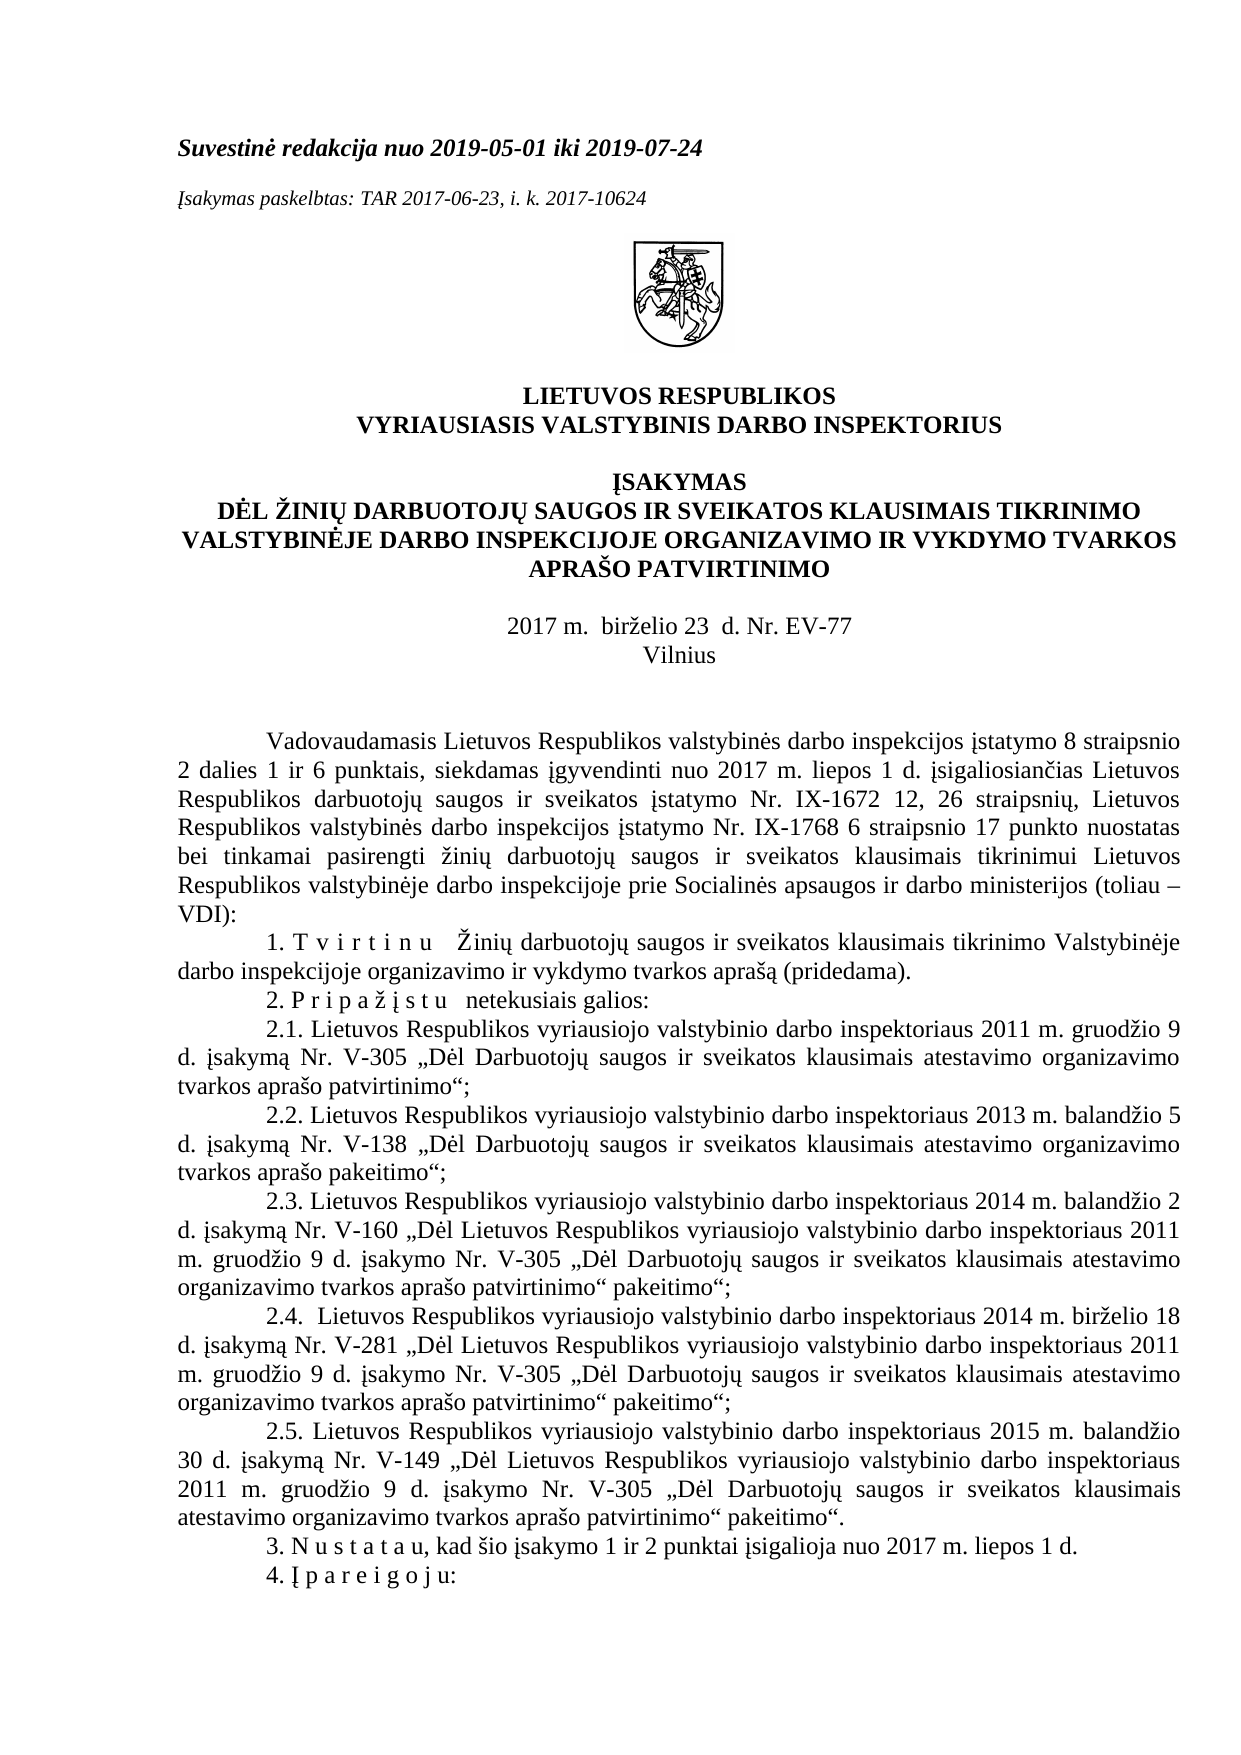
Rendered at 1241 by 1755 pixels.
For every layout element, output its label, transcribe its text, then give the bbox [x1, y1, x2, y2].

text DĖL ŽINIŲ DARBUOTOJŲ SAUGOS IR SVEIKATOS KLAUSIMAIS TIKRINIMO VALSTYBINĖJE DARBO INSPEKCIJOJE ORGANIZAVIMO IR VYKDYMO TVARKOS APRAŠO PATVIRTINIMO [177, 496, 1181, 582]
text Suvestinė redakcija nuo 2019-05-01 iki 2019-07-24 [177, 133, 1181, 162]
text 1. T v i r t i n u Žinių darbuotojų saugos ir sveikatos klausimais tikrinimo Valstybinėje darbo inspekcijoje organizavimo ir vykdymo tvarkos aprašą (pridedama). [177, 927, 1181, 985]
text 2.1. Lietuvos Respublikos vyriausiojo valstybinio darbo inspektoriaus 2011 m. gruodžio 9 d. įsakymą Nr. V-305 „Dėl Darbuotojų saugos ir sveikatos klausimais atestavimo organizavimo tvarkos aprašo patvirtinimo“; [177, 1014, 1181, 1100]
text 2.2. Lietuvos Respublikos vyriausiojo valstybinio darbo inspektoriaus 2013 m. balandžio 5 d. įsakymą Nr. V-138 „Dėl Darbuotojų saugos ir sveikatos klausimais atestavimo organizavimo tvarkos aprašo pakeitimo“; [177, 1100, 1181, 1186]
text 2017 m. birželio 23 d. Nr. EV-77 [177, 611, 1181, 640]
text 2.5. Lietuvos Respublikos vyriausiojo valstybinio darbo inspektoriaus 2015 m. balandžio 30 d. įsakymą Nr. V-149 „Dėl Lietuvos Respublikos vyriausiojo valstybinio darbo inspektoriaus 2011 m. gruodžio 9 d. įsakymo Nr. V-305 „Dėl Darbuotojų saugos ir sveikatos klausimais atestavimo organizavimo tvarkos aprašo patvirtinimo“ pakeitimo“. [177, 1416, 1181, 1531]
text Vilnius [177, 640, 1181, 669]
text 4. Į p a r e i g o j u: [177, 1560, 1181, 1589]
text Įsakymas paskelbtas: TAR 2017-06-23, i. k. 2017-10624 [177, 186, 1181, 210]
text Vadovaudamasis Lietuvos Respublikos valstybinės darbo inspekcijos įstatymo 8 straipsnio 2 dalies 1 ir 6 punktais, siekdamas įgyvendinti nuo 2017 m. liepos 1 d. įsigaliosiančias Lietuvos Respublikos darbuotojų saugos ir sveikatos įstatymo Nr. IX-1672 12, 26 straipsnių, Lietuvos Respublikos valstybinės darbo inspekcijos įstatymo Nr. IX-1768 6 straipsnio 17 punkto nuostatas bei tinkamai pasirengti žinių darbuotojų saugos ir sveikatos klausimais tikrinimui Lietuvos Respublikos valstybinėje darbo inspekcijoje prie Socialinės apsaugos ir darbo ministerijos (toliau – VDI): [177, 726, 1181, 927]
text VYRIAUSIASIS VALSTYBINIS DARBO INSPEKTORIUS [177, 410, 1181, 439]
text 2.4. Lietuvos Respublikos vyriausiojo valstybinio darbo inspektoriaus 2014 m. birželio 18 d. įsakymą Nr. V-281 „Dėl Lietuvos Respublikos vyriausiojo valstybinio darbo inspektoriaus 2011 m. gruodžio 9 d. įsakymo Nr. V-305 „Dėl Darbuotojų saugos ir sveikatos klausimais atestavimo organizavimo tvarkos aprašo patvirtinimo“ pakeitimo“; [177, 1301, 1181, 1416]
text 3. N u s t a t a u, kad šio įsakymo 1 ir 2 punktai įsigalioja nuo 2017 m. liepos 1 d. [177, 1531, 1181, 1560]
text ĮSAKYMAS [177, 467, 1181, 496]
text 2. P r i p a ž į s t u netekusiais galios: [177, 985, 1181, 1014]
text LIETUVOS RESPUBLIKOS [177, 381, 1181, 410]
text 2.3. Lietuvos Respublikos vyriausiojo valstybinio darbo inspektoriaus 2014 m. balandžio 2 d. įsakymą Nr. V-160 „Dėl Lietuvos Respublikos vyriausiojo valstybinio darbo inspektoriaus 2011 m. gruodžio 9 d. įsakymo Nr. V-305 „Dėl Darbuotojų saugos ir sveikatos klausimais atestavimo organizavimo tvarkos aprašo patvirtinimo“ pakeitimo“; [177, 1186, 1181, 1301]
